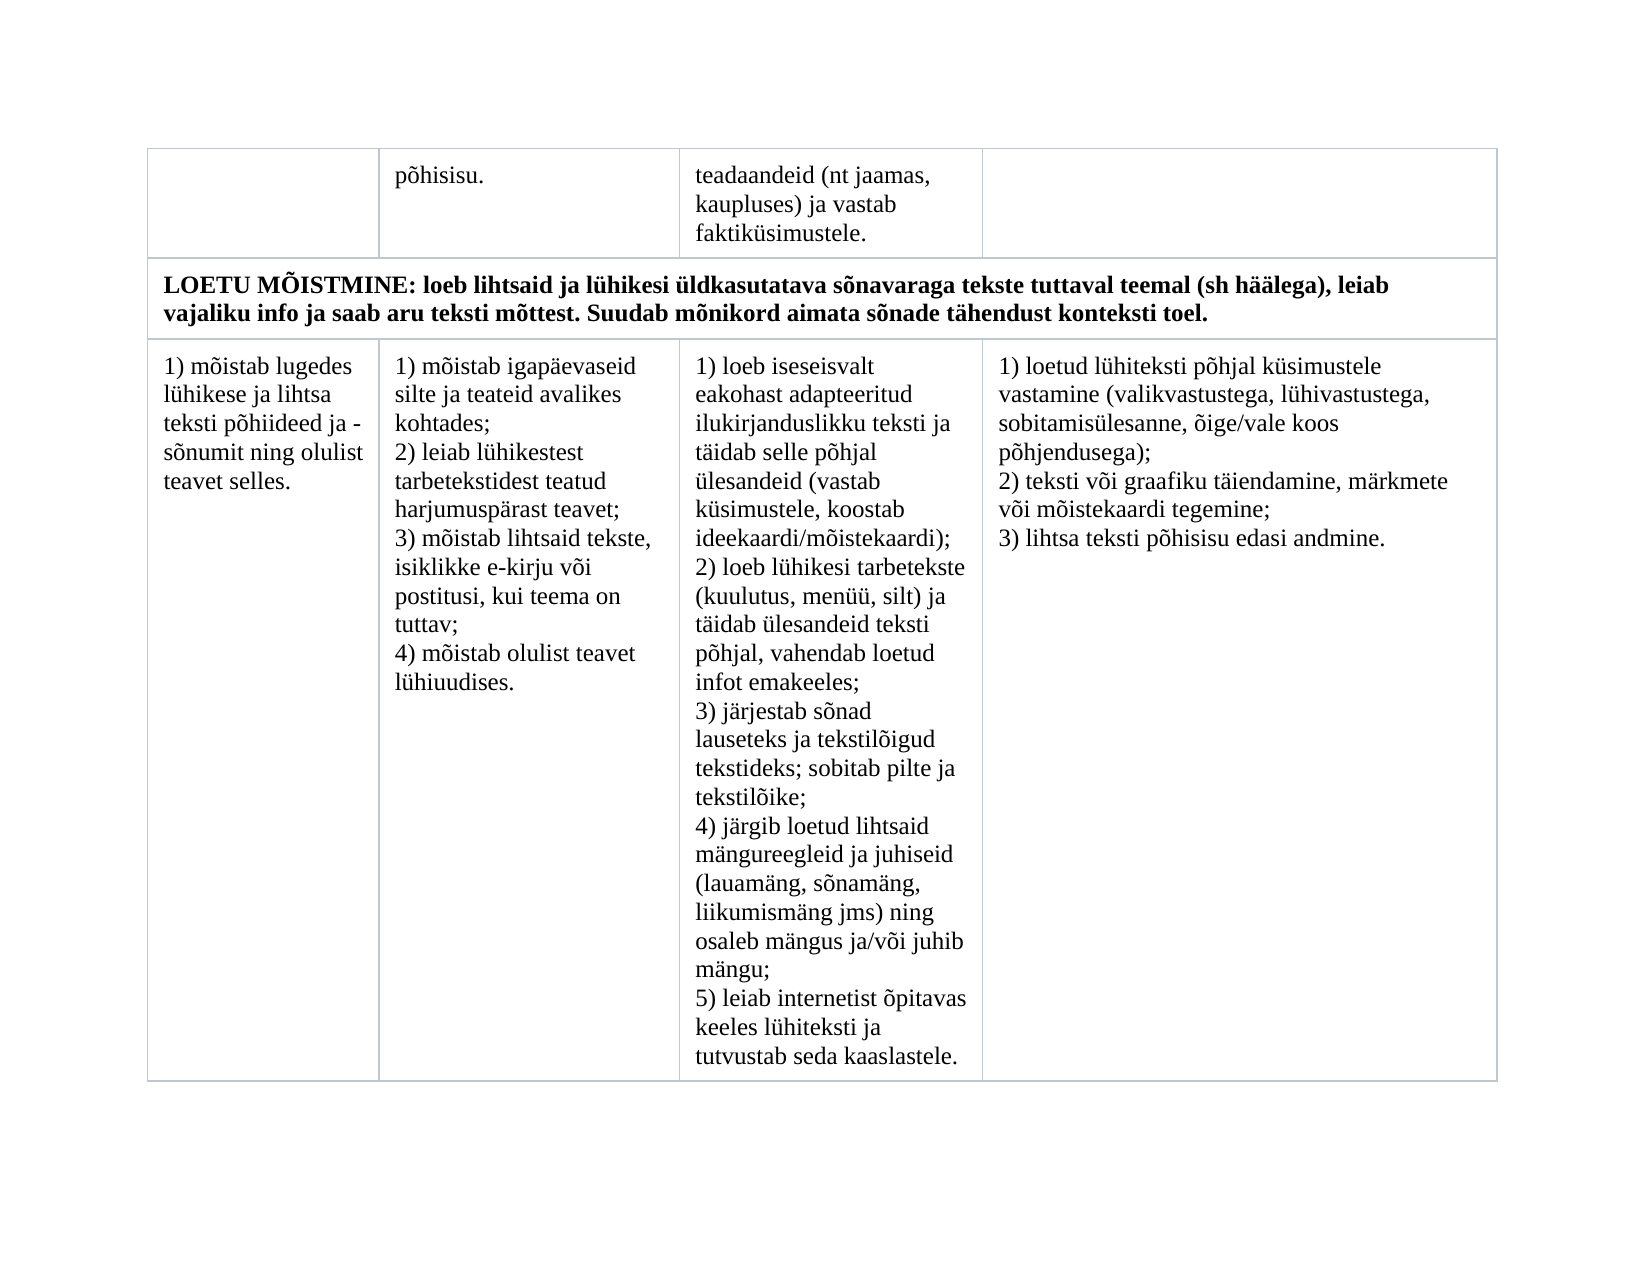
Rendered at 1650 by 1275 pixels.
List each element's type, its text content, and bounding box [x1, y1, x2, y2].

table_cell 1) mõistab lugedes lühikese ja lihtsa teksti põhiideed ja -sõnumit ning olulist teavet selles. [148, 340, 378, 1080]
table_cell LOETU MÕISTMINE: loeb lihtsaid ja lühikesi üldkasutatava sõnavaraga tekste tuttaval teemal (sh häälega), leiab vajaliku info ja saab aru teksti mõttest. Suudab mõnikord aimata sõnade tähendust konteksti toel. [148, 259, 1496, 338]
table_cell 1) mõistab igapäevaseid silte ja teateid avalikes kohtades; 2) leiab lühikestest tarbetekstidest teatud harjumuspärast teavet; 3) mõistab lihtsaid tekste, isiklikke e-kirju või postitusi, kui teema on tuttav; 4) mõistab olulist teavet lühiuudises. [380, 340, 679, 1080]
table_cell [983, 149, 1496, 257]
table_cell 1) loeb iseseisvalt eakohast adapteeritud ilukirjanduslikku teksti ja täidab selle põhjal ülesandeid (vastab küsimustele, koostab ideekaardi/mõistekaardi); 2) loeb lühikesi tarbetekste (kuulutus, menüü, silt) ja täidab ülesandeid teksti põhjal, vahendab loetud infot emakeeles; 3) järjestab sõnad lauseteks ja tekstilõigud tekstideks; sobitab pilte ja tekstilõike; 4) järgib loetud lihtsaid mängureegleid ja juhiseid (lauamäng, sõnamäng, liikumismäng jms) ning osaleb mängus ja/või juhib mängu; 5) leiab internetist õpitavas keeles lühiteksti ja tutvustab seda kaaslastele. [680, 340, 982, 1080]
table_cell põhisisu. [380, 149, 679, 257]
table_cell teadaandeid (nt jaamas, kaupluses) ja vastab faktiküsimustele. [680, 149, 982, 257]
table_cell 1) loetud lühiteksti põhjal küsimustele vastamine (valikvastustega, lühivastustega, sobitamisülesanne, õige/vale koos põhjendusega); 2) teksti või graafiku täiendamine, märkmete või mõistekaardi tegemine; 3) lihtsa teksti põhisisu edasi andmine. [983, 340, 1496, 1080]
table_cell [148, 149, 378, 257]
